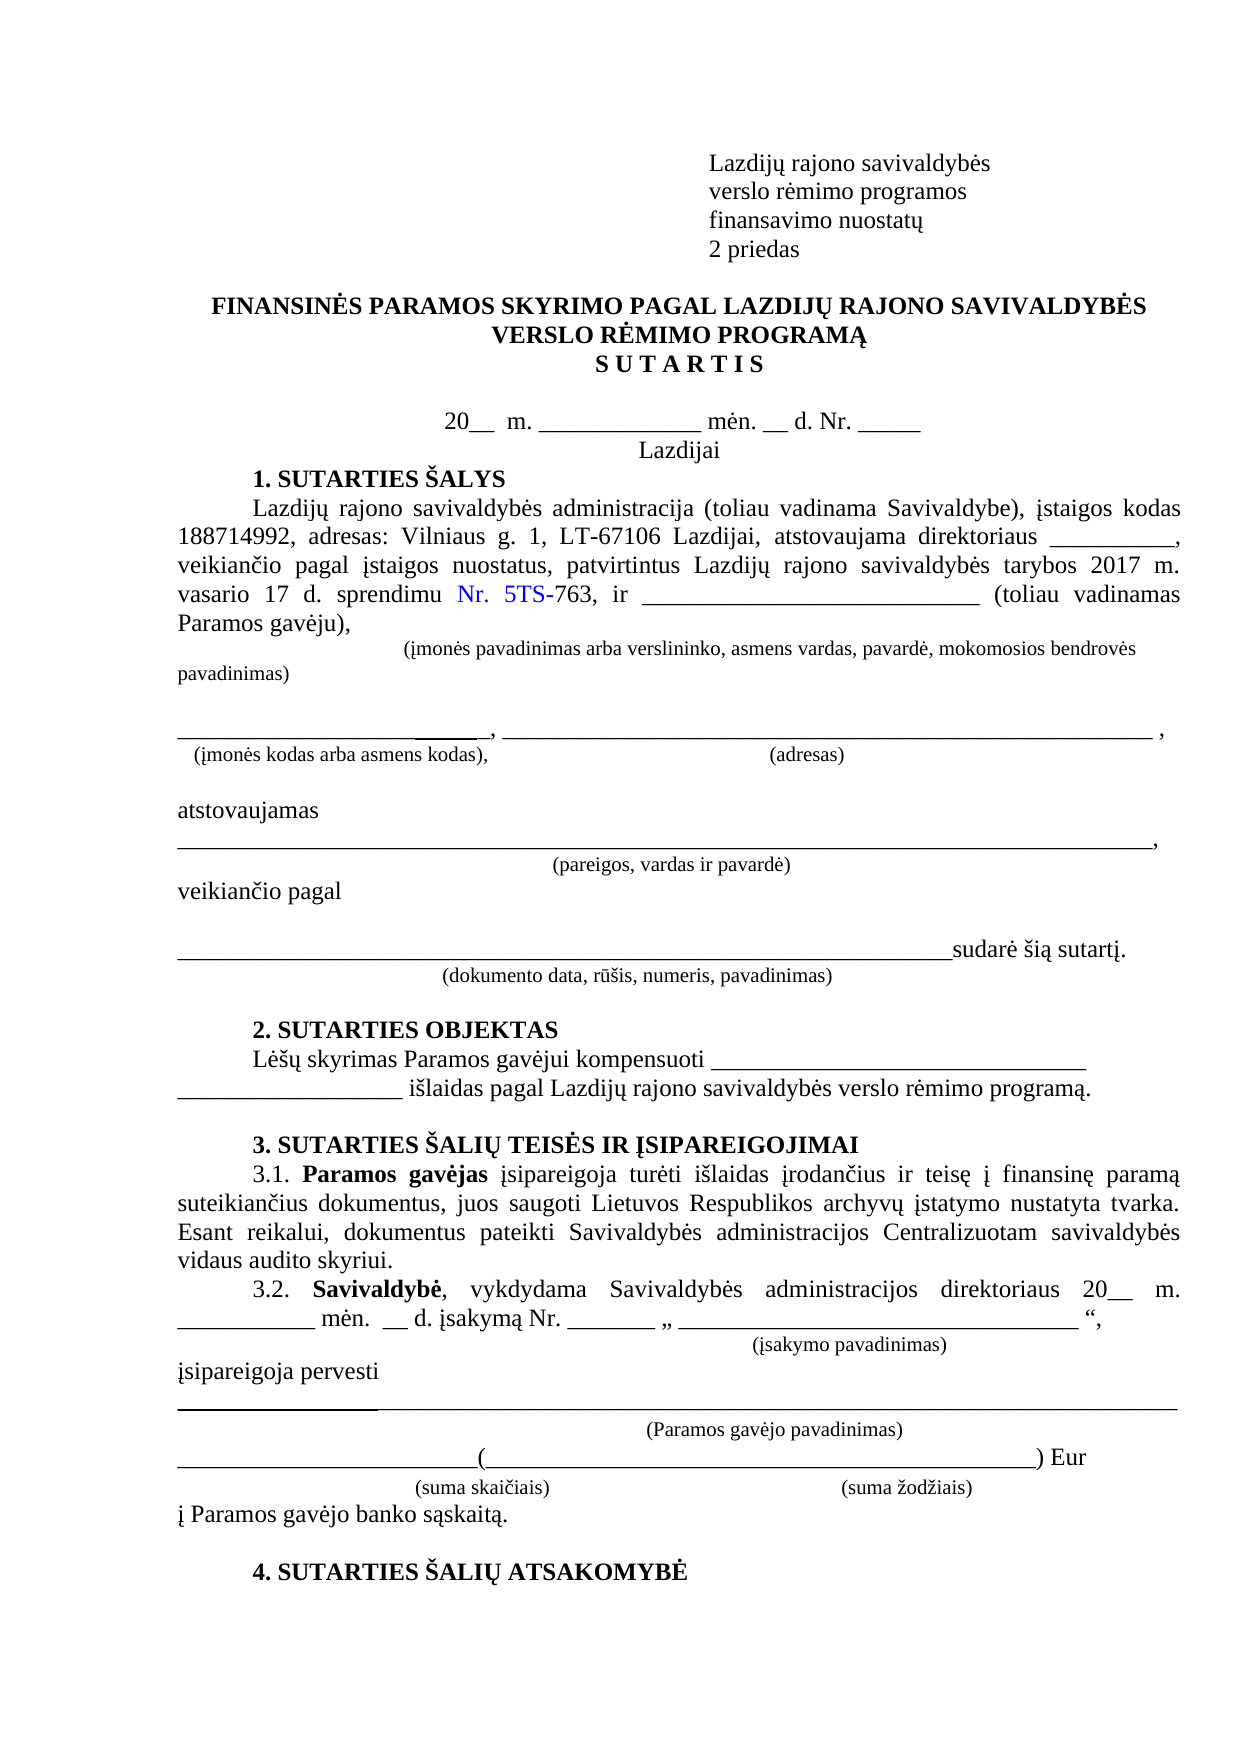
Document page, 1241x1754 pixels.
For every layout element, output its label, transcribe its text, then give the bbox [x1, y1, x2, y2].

text atstovaujamas ______________________________________________________________________________, [177, 795, 1181, 852]
text (suma skaičiais) (suma žodžiais) [177, 1471, 1181, 1499]
text 2 priedas [709, 234, 1181, 263]
text 3. SUTARTIES ŠALIŲ TEISĖS IR įsipareigojimai [177, 1130, 1181, 1159]
text veikiančio pagal [177, 876, 1181, 905]
text finansavimo nuostatų [709, 205, 1181, 234]
text Lazdijų rajono savivaldybės [709, 148, 1181, 176]
text (dokumento data, rūšis, numeris, pavadinimas) [177, 963, 1181, 987]
text verslo rėmimo programos [709, 176, 1181, 205]
text (pareigos, vardas ir pavardė) [177, 852, 1181, 876]
text 3.2. Savivaldybė, vykdydama Savivaldybės administracijos direktoriaus 20__ m. ___________ mėn. __ d. įsakymą Nr. _______ „ ________________________________ “, [177, 1274, 1181, 1332]
text 1. Sutarties šalys [177, 464, 1181, 493]
text S U T A R T I S [177, 349, 1181, 378]
text Lėšų skyrimas Paramos gavėjui kompensuoti ______________________________ __________________ išlaidas pagal Lazdijų rajono savivaldybės verslo rėmimo programą. [177, 1044, 1181, 1102]
text Lazdijai [177, 435, 1181, 464]
text įsipareigoja pervesti ________________________________________________________________________________ [177, 1356, 1181, 1413]
text į Paramos gavėjo banko sąskaitą. [177, 1499, 1181, 1528]
text Finansinės paramos skyrimo pagal Lazdijų rajono savivaldybės verslo rėmimo programą [177, 291, 1181, 349]
text 3.1. Paramos gavėjas įsipareigoja turėti išlaidas įrodančius ir teisę į finansinę paramą suteikiančius dokumentus, juos saugoti Lietuvos Respublikos archyvų įstatymo nustatyta tvarka. Esant reikalui, dokumentus pateikti Savivaldybės administracijos Centralizuotam savivaldybės vidaus audito skyriui. [177, 1159, 1181, 1274]
text 2. Sutarties objektas [177, 1015, 1181, 1044]
text ________________________(____________________________________________) Eur [177, 1442, 1181, 1471]
text Lazdijų rajono savivaldybės administracija (toliau vadinama Savivaldybe), įstaigos kodas 188714992, adresas: Vilniaus g. 1, LT-67106 Lazdijai, atstovaujama direktoriaus __________, veikiančio pagal įstaigos nuostatus, patvirtintus Lazdijų rajono savivaldybės tarybos 2017 m. vasario 17 d. sprendimu Nr. 5TS-763, ir ___________________________ (toliau vadinamas Paramos gavėju), [177, 493, 1181, 636]
text (įmonės kodas arba asmens kodas), (adresas) [177, 742, 1181, 766]
text ___________________ _, ____________________________________________________ , [177, 713, 1181, 742]
text (įmonės pavadinimas arba verslininko, asmens vardas, pavardė, mokomosios bendrovės pavadinimas) [177, 636, 1181, 684]
text ______________________________________________________________sudarė šią sutartį. [177, 934, 1181, 963]
text 4. Sutarties šalių atsakomybė [177, 1557, 1181, 1586]
text (Paramos gavėjo pavadinimas) [177, 1413, 1181, 1442]
text (įsakymo pavadinimas) [177, 1332, 1181, 1356]
text 20__ m. _____________ mėn. __ d. Nr. _____ [177, 406, 1181, 435]
